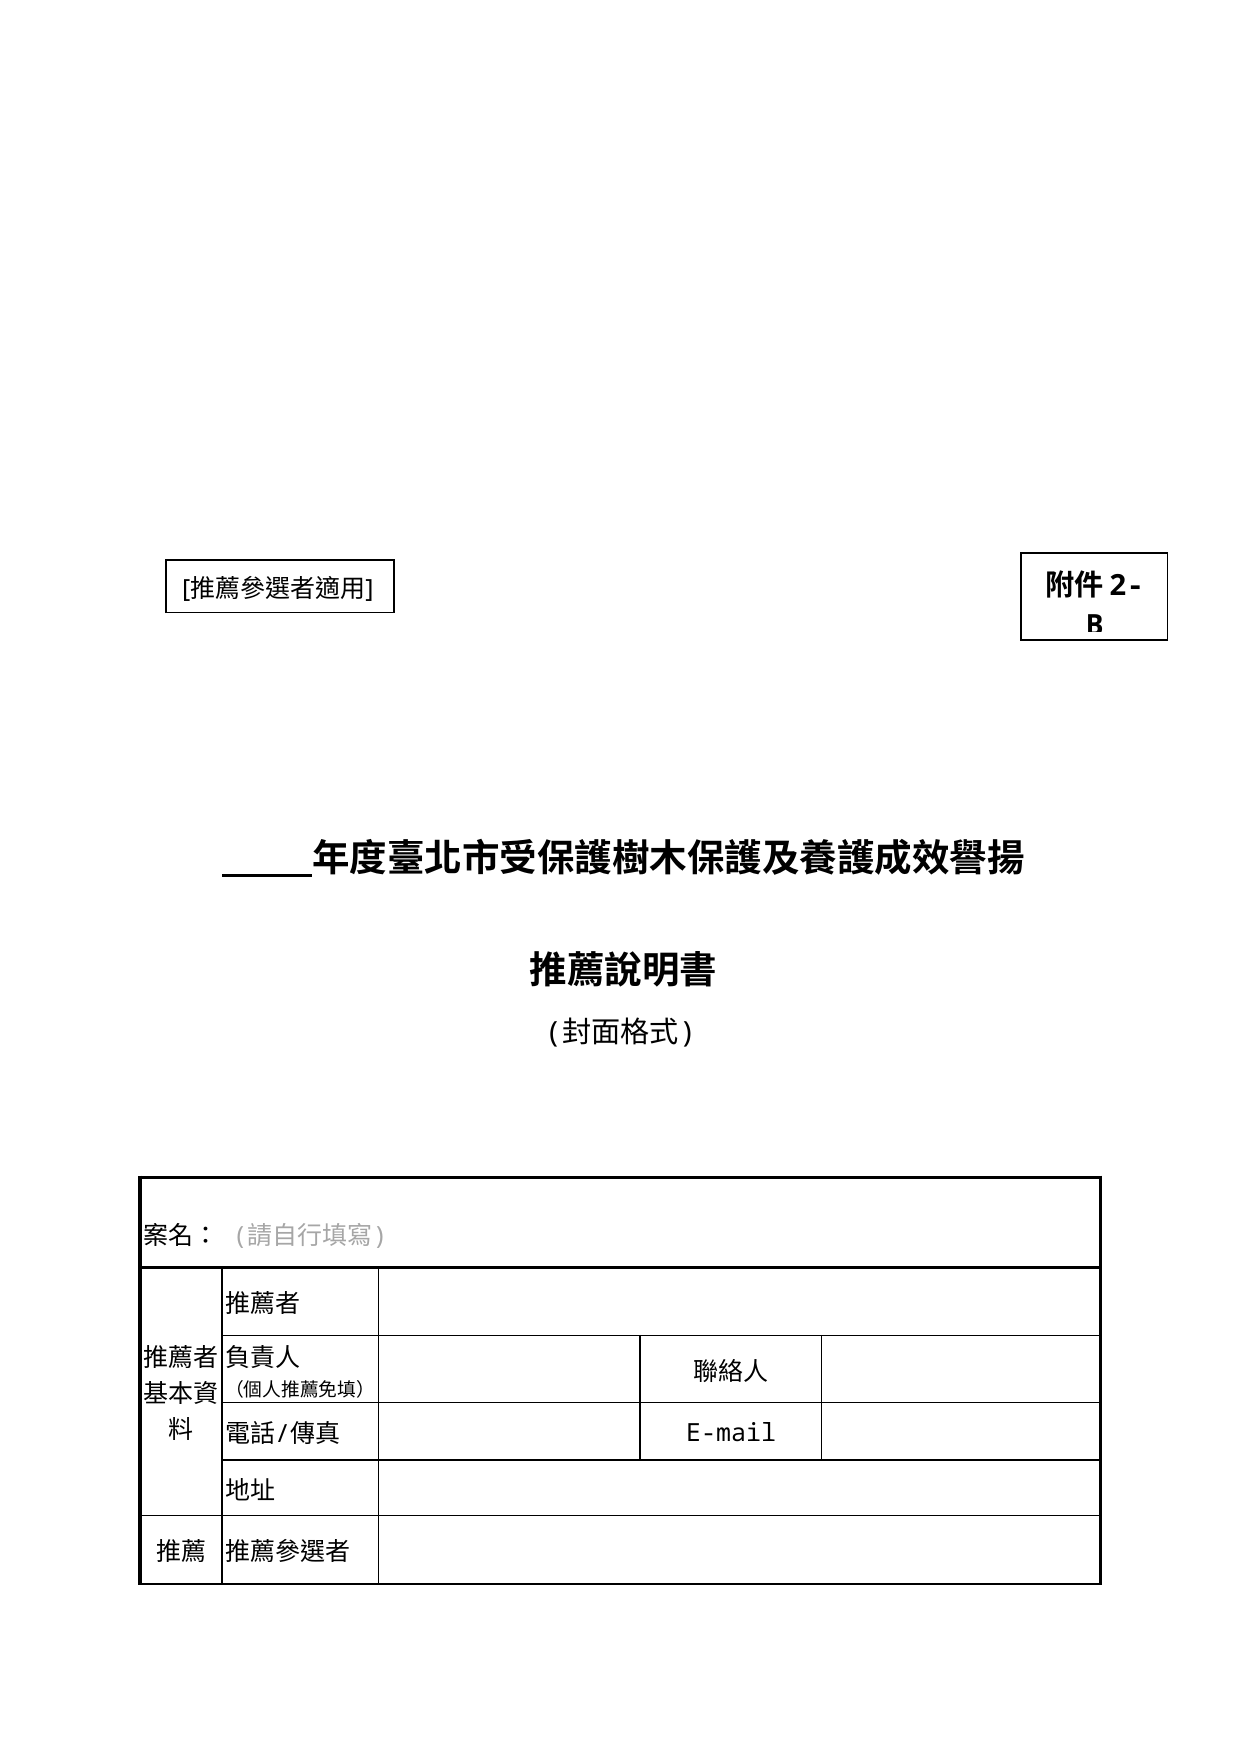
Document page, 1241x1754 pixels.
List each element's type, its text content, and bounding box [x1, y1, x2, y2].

table_cell [379, 1336, 639, 1401]
text 附件2-B [1037, 561, 1151, 632]
text 年度臺北市受保護樹木保護及養護成效譽揚 [187, 813, 1059, 876]
table_cell [379, 1516, 1099, 1583]
table_cell [379, 1461, 1099, 1514]
table_cell 推薦參選者 [223, 1516, 378, 1583]
table_cell 推薦者 [223, 1269, 378, 1335]
table_cell E-mail [641, 1403, 821, 1459]
table_header 案名： (請自行填寫) [142, 1179, 1099, 1266]
table_cell 電話/傳真 [223, 1403, 378, 1459]
table_cell 推薦者基本資料 [142, 1269, 221, 1514]
table_cell [379, 1403, 639, 1459]
table_cell [822, 1403, 1099, 1459]
table_cell 推薦 [142, 1516, 221, 1583]
text [推薦參選者適用] [182, 568, 378, 604]
table_cell 聯絡人 [641, 1336, 821, 1401]
table_cell 負責人 （個人推薦免填） [223, 1336, 378, 1401]
text (封面格式) [187, 988, 1053, 1051]
table_cell [822, 1336, 1099, 1401]
table_cell 地址 [223, 1461, 378, 1514]
table_cell [379, 1269, 1099, 1335]
text 推薦說明書 [187, 926, 1059, 988]
